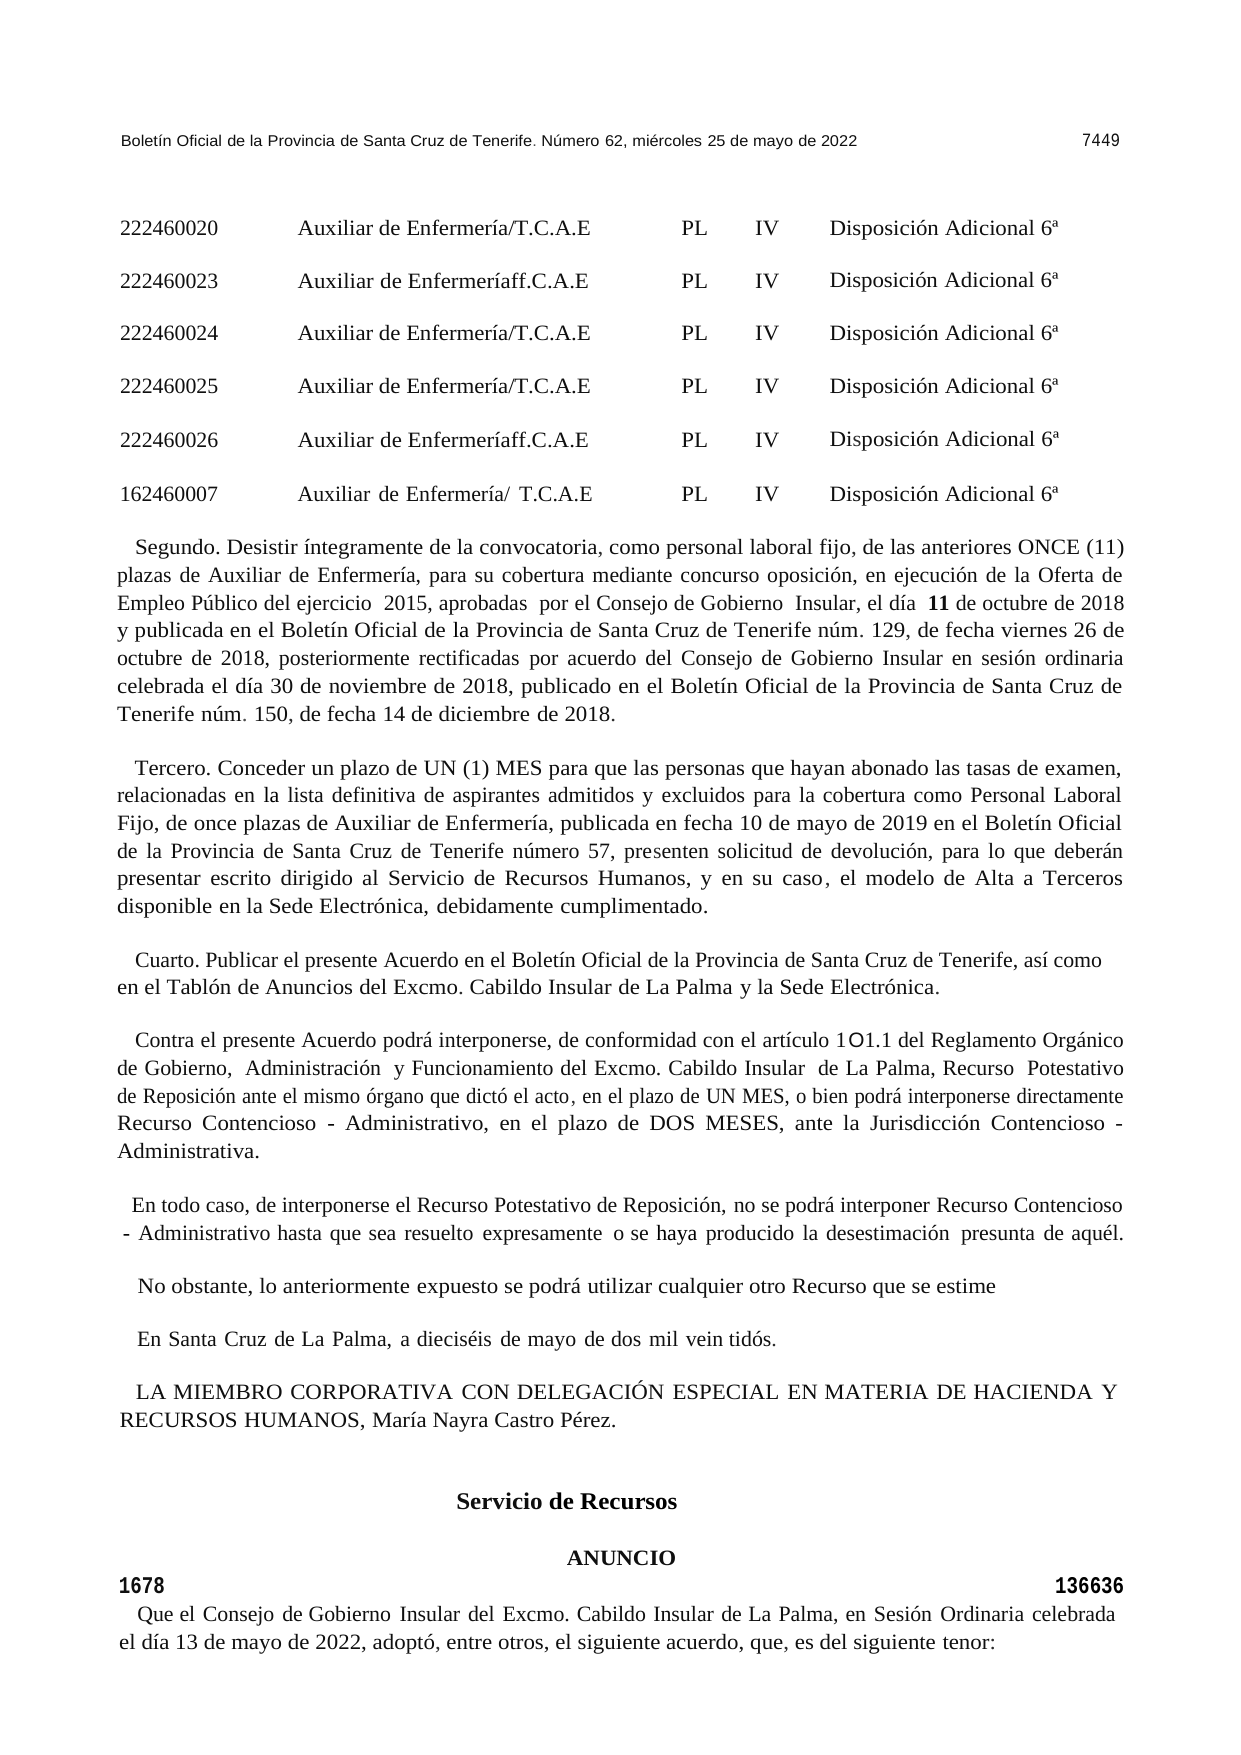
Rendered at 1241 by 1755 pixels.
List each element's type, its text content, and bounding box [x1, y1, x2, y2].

text 162460007 [119, 481, 223, 506]
text 222460025 [120, 373, 223, 399]
text 222460023 [120, 268, 223, 293]
text Segundo. Desistir íntegramente de la convocatoria, como personal laboral fijo, de las anteriores ONCE (11) plazas de Auxiliar de Enfermería, para su cobertura mediante concurso oposición, en ejecución de la Oferta de Empleo Público del ejercicio 2015, aprobadas por el Consejo de Gobierno Insular, el día 11 de octubre de 2018 y publicada en el Boletín Oficial de la Provincia de Santa Cruz de Tenerife núm. 129, de fecha viernes 26 de octubre de 2018, posteriormente rectificadas por acuerdo del Consejo de Gobierno Insular en sesión ordinaria celebrada el día 30 de noviembre de 2018, publicado en el Boletín Oficial de la Provincia de Santa Cruz de Tenerife núm. 150, de fecha 14 de diciembre de 2018. [117, 534, 1125, 726]
text PL [681, 215, 711, 240]
text Contra el presente Acuerdo podrá interponerse, de conformidad con el artículo 1O1.1 del Reglamento Orgánico de Gobierno, Administración y Funcionamiento del Excmo. Cabildo Insular de La Palma, Recurso Potestativo de Reposición ante el mismo órgano que dictó el acto, en el plazo de UN MES, o bien podrá interponerse directamente Recurso Contencioso - Administrativo, en el plazo de DOS MESES, ante la Jurisdicción Contencioso - Administrativa. [117, 1027, 1124, 1163]
text Auxiliar de Enfermería/ T.C.A.E [297, 481, 598, 506]
text el día 13 de mayo de 2022, adoptó, entre otros, el siguiente acuerdo, que, es del siguiente tenor: [119, 1629, 998, 1654]
text Auxiliar de Enfermeríaff.C.A.E [297, 268, 593, 293]
text PL [681, 373, 711, 399]
text Auxiliar de Enfermeríaff.C.A.E [297, 427, 593, 452]
text IV [755, 215, 781, 240]
text Auxiliar de Enfermería/T.C.A.E [297, 215, 593, 240]
text Disposición Adicional 6ª [829, 481, 1060, 506]
text Disposición Adicional 6ª [829, 215, 1060, 240]
text PL [681, 427, 711, 452]
text IV [755, 427, 782, 452]
text Disposición Adicional 6ª [829, 373, 1060, 399]
text Auxiliar de Enfermería/T.C.A.E [297, 373, 593, 399]
text Auxiliar de Enfermería/T.C.A.E [297, 320, 593, 346]
text No obstante, lo anteriormente expuesto se podrá utilizar cualquier otro Recurso que se estime oportuno." [137, 1273, 1098, 1300]
text IV [755, 320, 781, 346]
text Boletín Oficial de la Provincia de Santa Cruz de Tenerife. Número 62, miércoles 25 de mayo de 2022 [121, 131, 865, 149]
text 222460020 [120, 215, 223, 240]
text Que el Consejo de Gobierno Insular del Excmo. Cabildo Insular de La Palma, en Sesión Ordinaria celebrada [137, 1601, 1125, 1626]
text IV [755, 481, 781, 506]
text Tercero. Conceder un plazo de UN (1) MES para que las personas que hayan abonado las tasas de examen, relacionadas en la lista definitiva de aspirantes admitidos y excluidos para la cobertura como Personal Laboral Fijo, de once plazas de Auxiliar de Enfermería, publicada en fecha 10 de mayo de 2019 en el Boletín Oficial de la Provincia de Santa Cruz de Tenerife número 57, presenten solicitud de devolución, para lo que deberán presentar escrito dirigido al Servicio de Recursos Humanos, y en su caso, el modelo de Alta a Terceros disponible en la Sede Electrónica, debidamente cumplimentado. [117, 754, 1124, 918]
text En Santa Cruz de La Palma, a dieciséis de mayo de dos mil vein tidós. [137, 1326, 779, 1351]
text PL [681, 481, 711, 506]
text - Administrativo hasta que sea resuelto expresamente o se haya producido la desestimación presunta de aquél. [117, 1220, 1124, 1245]
text ANUNCIO [567, 1545, 677, 1571]
text IV [755, 373, 781, 399]
text Disposición Adicional 6ª [829, 320, 1060, 346]
text RECURSOS HUMANOS, María Nayra Castro Pérez. [119, 1407, 1126, 1432]
text 7449 [1082, 131, 1122, 150]
text 1678 [119, 1574, 167, 1601]
text En todo caso, de interponerse el Recurso Potestativo de Reposición, no se podrá interponer Recurso Contencioso [117, 1192, 1123, 1217]
text 222460024 [120, 320, 223, 346]
text Cuarto. Publicar el presente Acuerdo en el Boletín Oficial de la Provincia de Santa Cruz de Tenerife, así como en el Tablón de Anuncios del Excmo. Cabildo Insular de La Palma y la Sede Electrónica. [117, 947, 1124, 999]
text IV [755, 268, 781, 293]
text Disposición Adicional 6ª [829, 267, 1060, 293]
text LA MIEMBRO CORPORATIVA CON DELEGACIÓN ESPECIAL EN MATERIA DE HACIENDA Y [136, 1379, 1126, 1404]
text Disposición Adicional 6ª [829, 426, 1060, 451]
text PL [681, 320, 711, 346]
text Servicio de Recursos Humanos [456, 1487, 787, 1516]
text 222460026 [120, 427, 223, 452]
text 136636 [1055, 1574, 1125, 1600]
text PL [681, 268, 711, 293]
